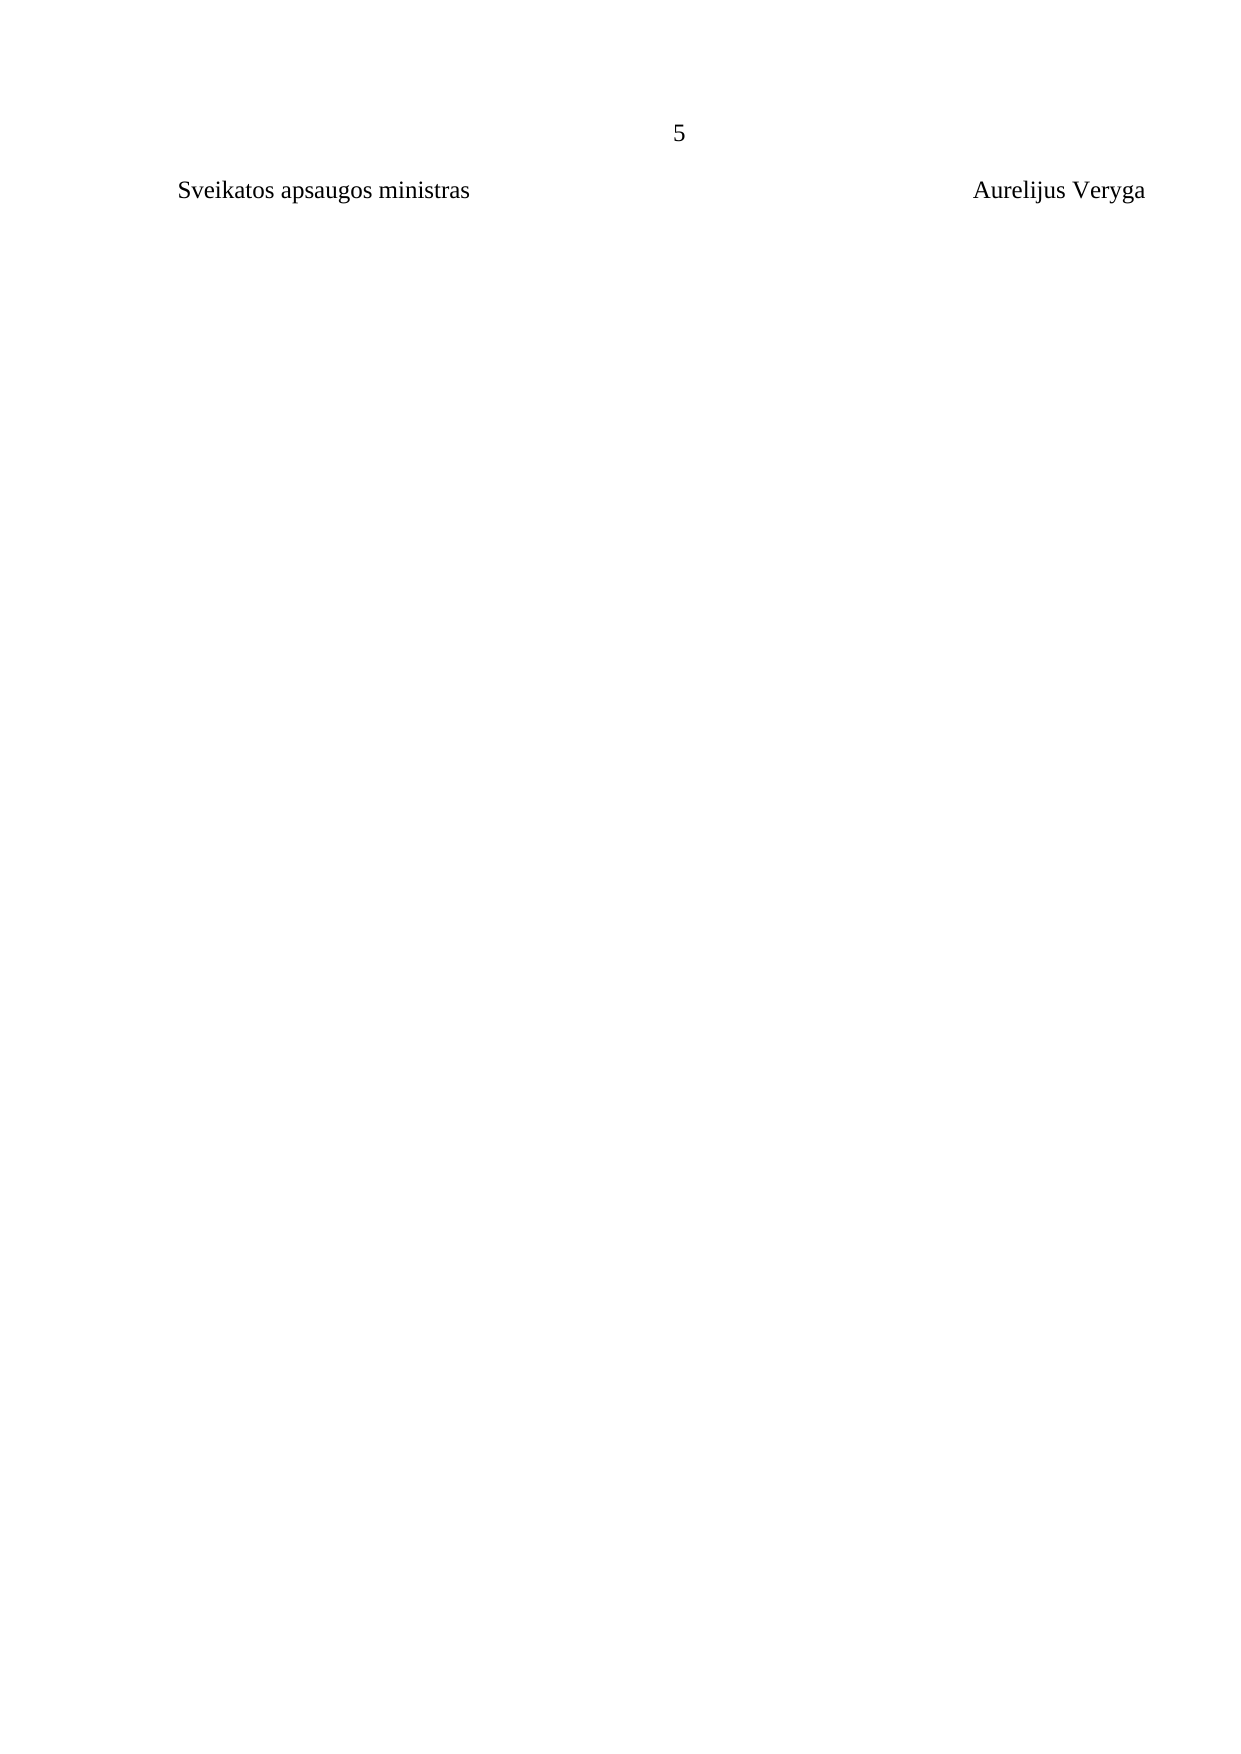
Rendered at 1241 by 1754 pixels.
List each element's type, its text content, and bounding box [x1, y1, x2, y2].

text Sveikatos apsaugos ministras Aurelijus Veryga [177, 176, 1181, 204]
